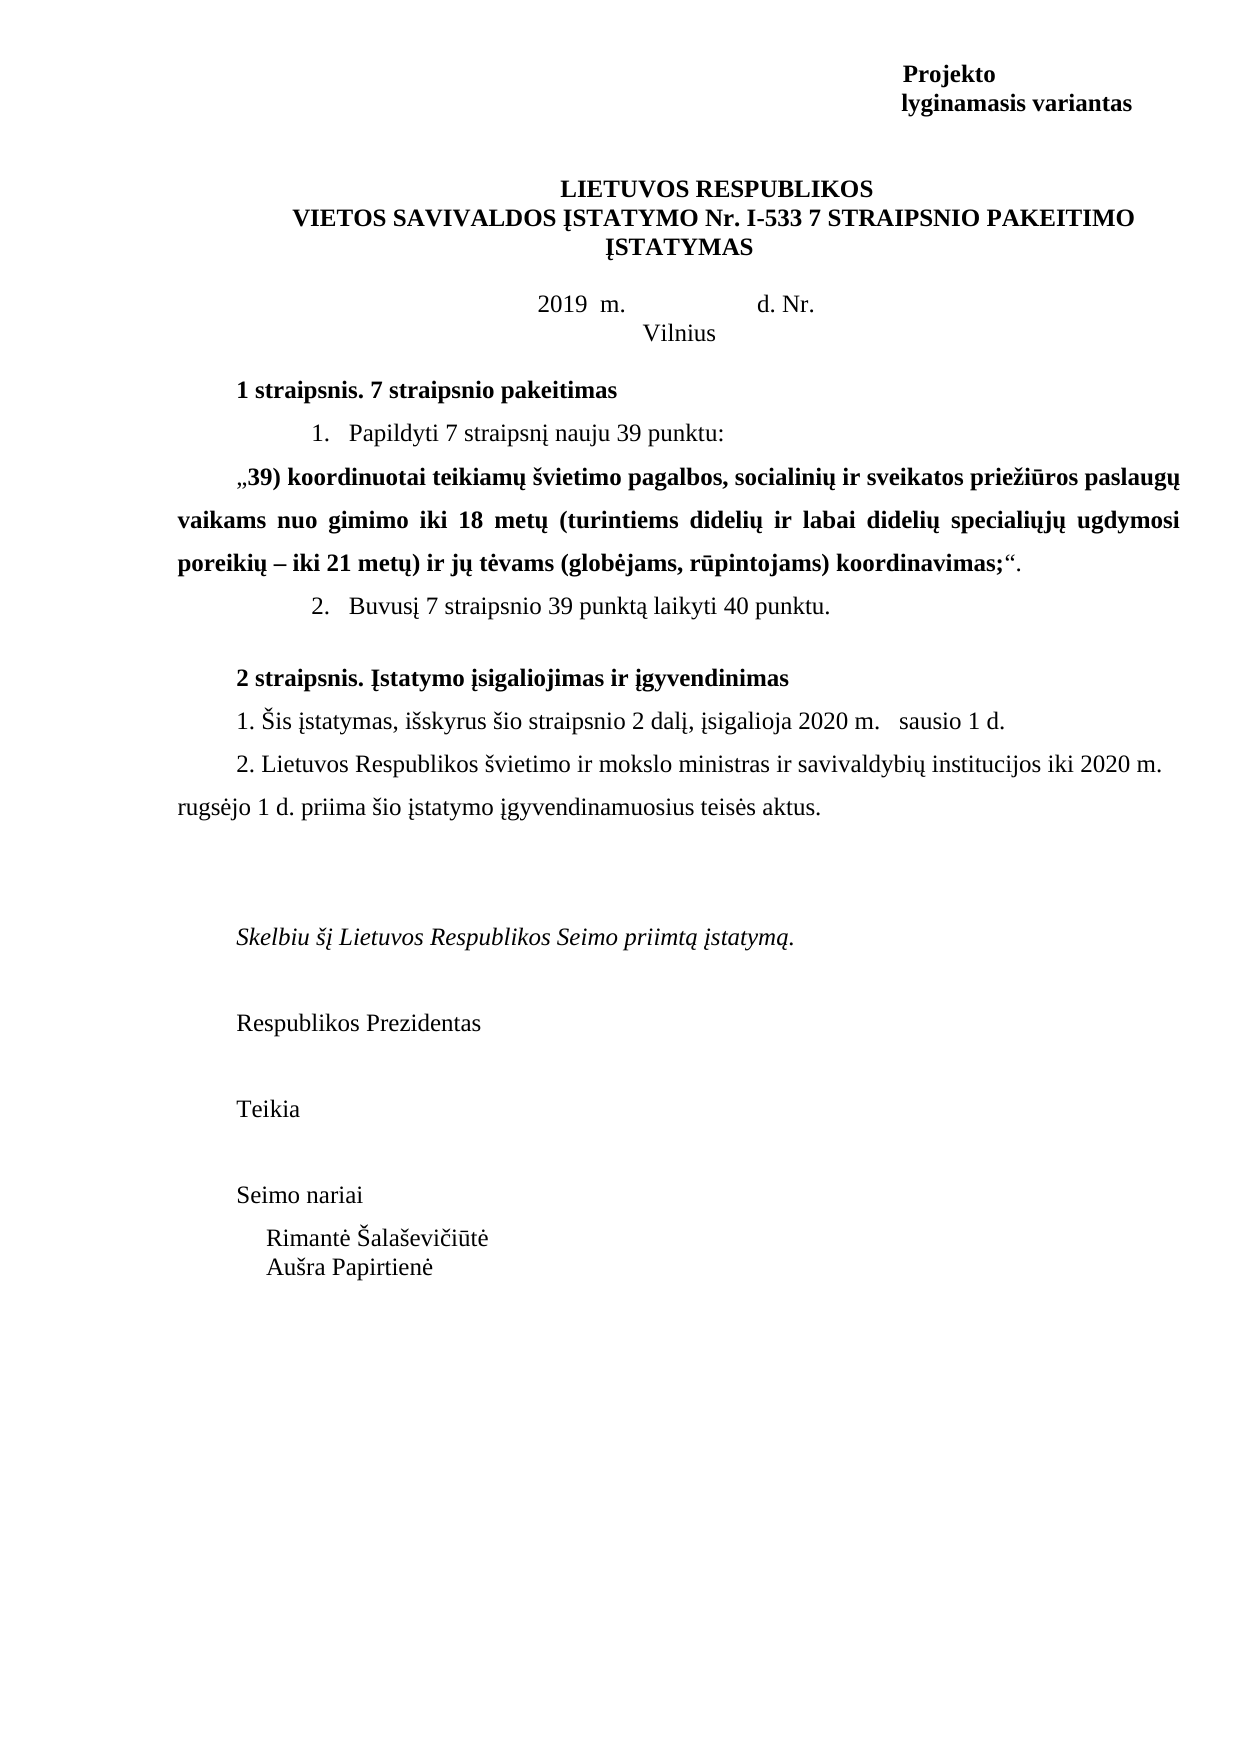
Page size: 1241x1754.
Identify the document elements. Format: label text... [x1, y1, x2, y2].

text Respublikos Prezidentas [177, 1008, 1181, 1037]
text lyginamasis variantas [717, 88, 1181, 117]
list 1. Šis įstatymas, išskyrus šio straipsnio 2 dalį, įsigalioja 2020 m. sausio 1 d. [177, 706, 1181, 735]
text VIETOS SAVIVALDOS ĮSTATYMO Nr. I-533 7 STRAIPSNIo PAKEITIMO [177, 203, 1181, 232]
text 1 straipsnis. 7 straipsnio pakeitimas [177, 375, 1181, 404]
text „39) koordinuotai teikiamų švietimo pagalbos, socialinių ir sveikatos priežiūros paslaugų vaikams nuo gimimo iki 18 metų (turintiems didelių ir labai didelių specialiųjų ugdymosi poreikių – iki 21 metų) ir jų tėvams (globėjams, rūpintojams) koordinavimas;“. [177, 462, 1181, 577]
text ĮSTATYMAS [177, 232, 1181, 260]
text Projekto [177, 59, 1181, 88]
text Teikia [177, 1094, 1181, 1123]
text Aušra Papirtienė [177, 1252, 1181, 1281]
text Seimo nariai [177, 1180, 1181, 1209]
text Skelbiu šį Lietuvos Respublikos Seimo priimtą įstatymą. [177, 922, 1181, 950]
text 2019 m. d. Nr. [177, 289, 1181, 318]
text 2 straipsnis. Įstatymo įsigaliojimas ir įgyvendinimas [177, 663, 1181, 692]
text Rimantė Šalaševičiūtė [177, 1223, 1181, 1252]
text LIETUVOS RESPUBLIKOS [177, 174, 1181, 203]
list Buvusį 7 straipsnio 39 punktą laikyti 40 punktu. [311, 591, 1181, 620]
list Papildyti 7 straipsnį nauju 39 punktu: [311, 418, 1181, 447]
list 2. Lietuvos Respublikos švietimo ir mokslo ministras ir savivaldybių institucijos iki 2020 m. rugsėjo 1 d. priima šio įstatymo įgyvendinamuosius teisės aktus. [177, 749, 1181, 821]
text Vilnius [177, 318, 1181, 347]
